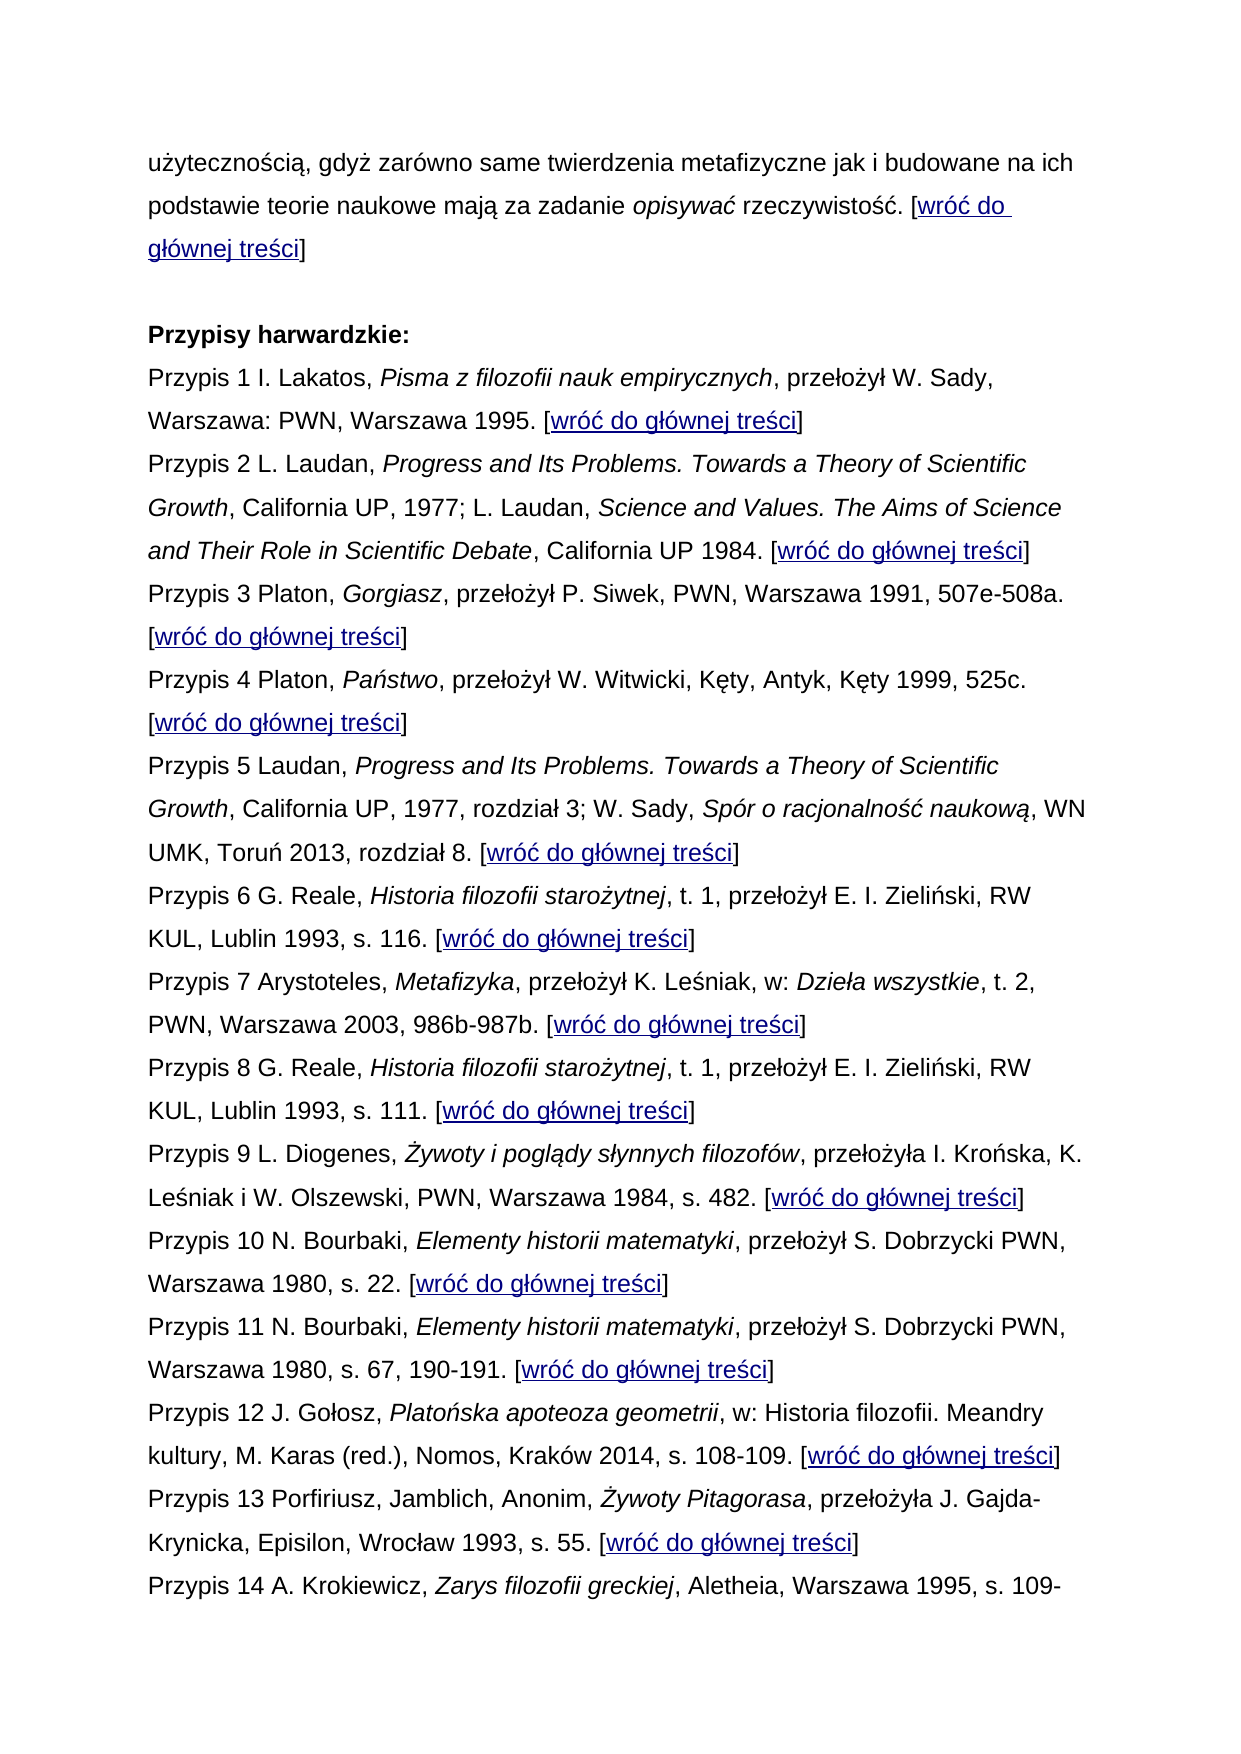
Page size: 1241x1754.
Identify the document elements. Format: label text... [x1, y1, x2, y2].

text Przypis 1 I. Lakatos, Pisma z filozofii nauk empirycznych, przełożył W. Sady, Warszawa: PWN, Warszawa 1995. [wróć do głównej treści] [148, 363, 1093, 435]
text Przypis 11 N. Bourbaki, Elementy historii matematyki, przełożył S. Dobrzycki PWN, Warszawa 1980, s. 67, 190-191. [wróć do głównej treści] [148, 1312, 1093, 1384]
text Przypis 9 L. Diogenes, Żywoty i poglądy słynnych filozofów, przełożyła I. Krońska, K. Leśniak i W. Olszewski, PWN, Warszawa 1984, s. 482. [wróć do głównej treści] [148, 1139, 1093, 1211]
text użytecznością, gdyż zarówno same twierdzenia metafizyczne jak i budowane na ich podstawie teorie naukowe mają za zadanie opisywać rzeczywistość. [wróć do głównej treści] [148, 148, 1093, 263]
text Przypis 10 N. Bourbaki, Elementy historii matematyki, przełożył S. Dobrzycki PWN, Warszawa 1980, s. 22. [wróć do głównej treści] [148, 1226, 1093, 1298]
subtitle Przypisy harwardzkie: [148, 320, 1093, 349]
text Przypis 6 G. Reale, Historia filozofii starożytnej, t. 1, przełożył E. I. Zieliński, RW KUL, Lublin 1993, s. 116. [wróć do głównej treści] [148, 881, 1093, 953]
text Przypis 8 G. Reale, Historia filozofii starożytnej, t. 1, przełożył E. I. Zieliński, RW KUL, Lublin 1993, s. 111. [wróć do głównej treści] [148, 1053, 1093, 1125]
text Przypis 12 J. Gołosz, Platońska apoteoza geometrii, w: Historia filozofii. Meandry kultury, M. Karas (red.), Nomos, Kraków 2014, s. 108-109. [wróć do głównej treści] [148, 1398, 1093, 1470]
text Przypis 4 Platon, Państwo, przełożył W. Witwicki, Kęty, Antyk, Kęty 1999, 525c. [wróć do głównej treści] [148, 665, 1093, 737]
text Przypis 13 Porfiriusz, Jamblich, Anonim, Żywoty Pitagorasa, przełożyła J. Gajda-Krynicka, Episilon, Wrocław 1993, s. 55. [wróć do głównej treści] [148, 1484, 1093, 1556]
text Przypis 14 A. Krokiewicz, Zarys filozofii greckiej, Aletheia, Warszawa 1995, s. 109- [148, 1571, 1093, 1599]
text Przypis 2 L. Laudan, Progress and Its Problems. Towards a Theory of Scientific Growth, California UP, 1977; L. Laudan, Science and Values. The Aims of Science and Their Role in Scientific Debate, California UP 1984. [wróć do głównej treści] [148, 449, 1093, 564]
text Przypis 3 Platon, Gorgiasz, przełożył P. Siwek, PWN, Warszawa 1991, 507e-508a. [wróć do głównej treści] [148, 579, 1093, 651]
text Przypis 7 Arystoteles, Metafizyka, przełożył K. Leśniak, w: Dzieła wszystkie, t. 2, PWN, Warszawa 2003, 986b-987b. [wróć do głównej treści] [148, 967, 1093, 1039]
text Przypis 5 Laudan, Progress and Its Problems. Towards a Theory of Scientific Growth, California UP, 1977, rozdział 3; W. Sady, Spór o racjonalność naukową, WN UMK, Toruń 2013, rozdział 8. [wróć do głównej treści] [148, 751, 1093, 866]
